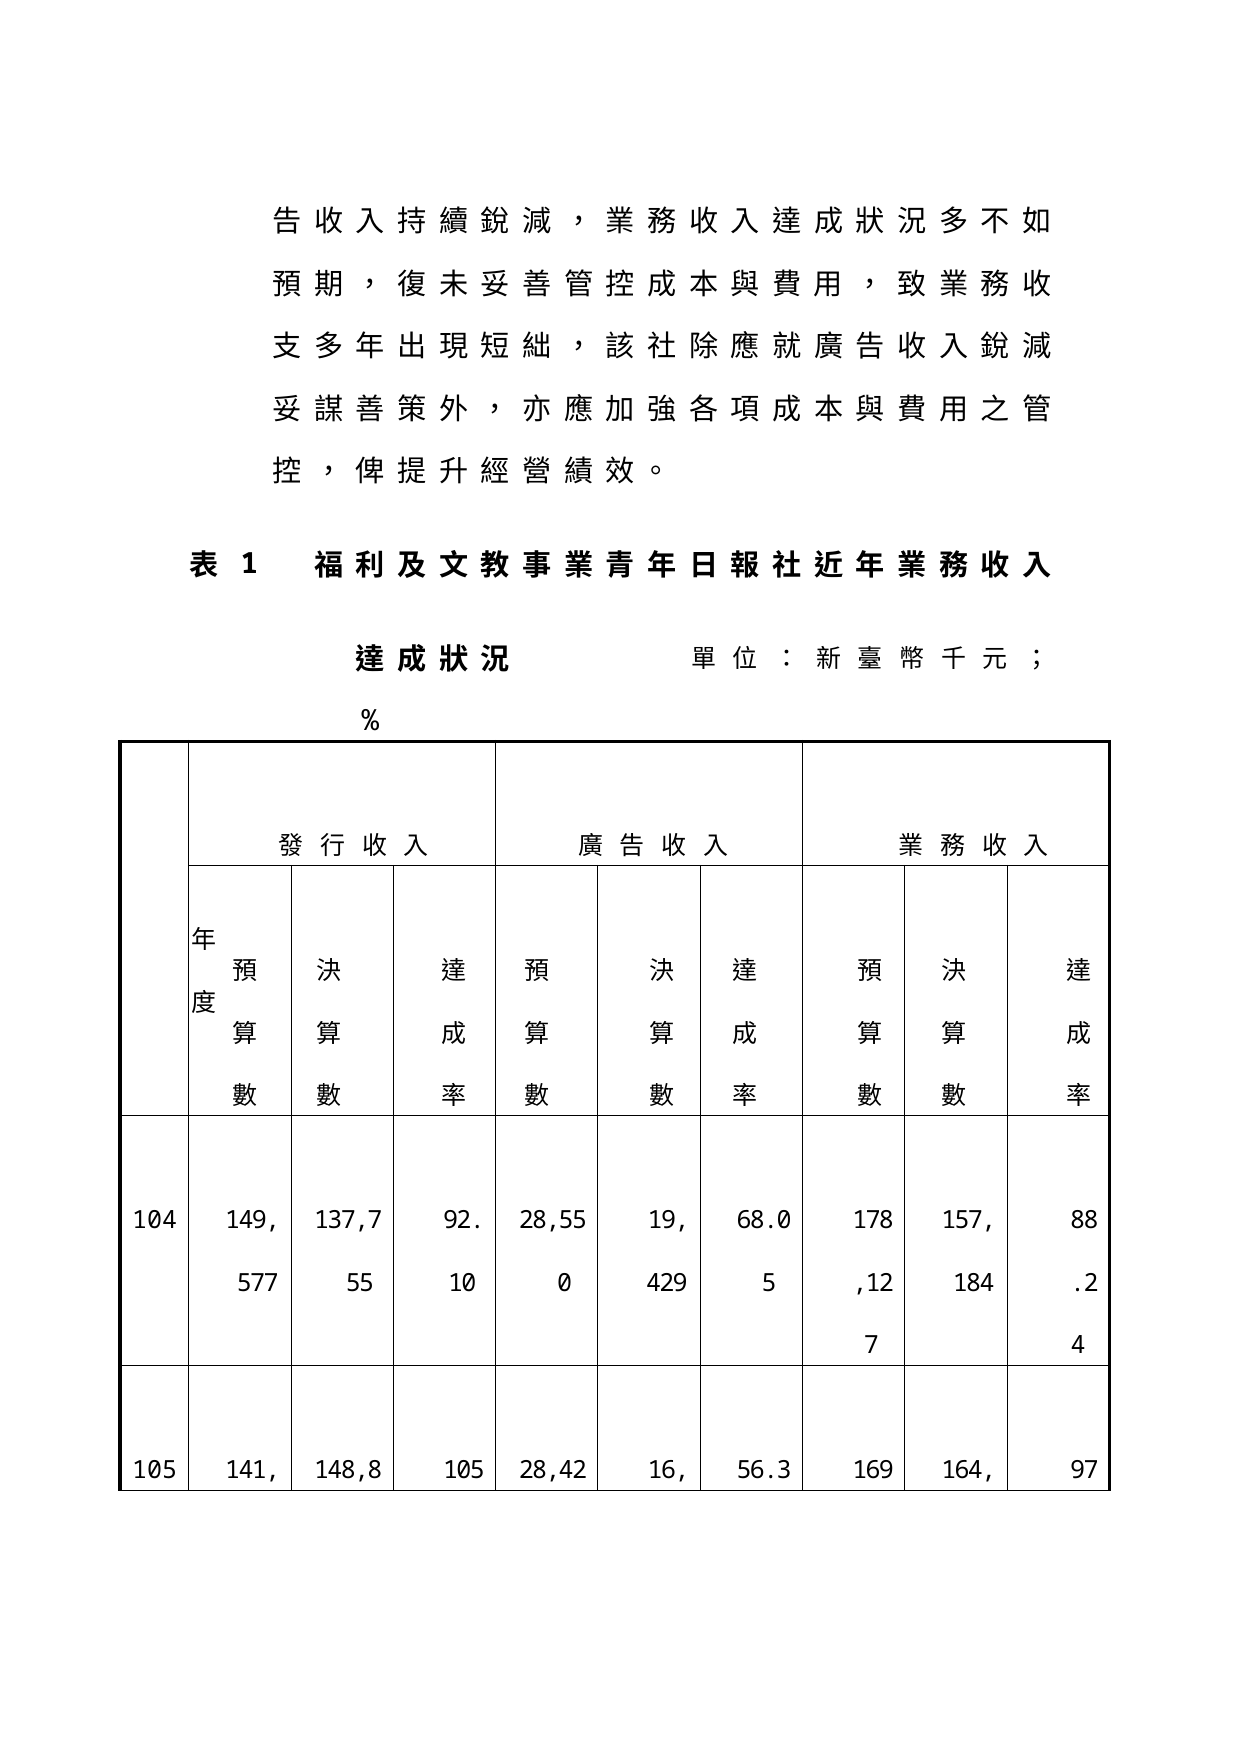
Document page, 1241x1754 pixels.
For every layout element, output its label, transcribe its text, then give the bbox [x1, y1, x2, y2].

table_cell 28,42 [496, 1366, 597, 1490]
table_cell 178,127 [803, 1116, 904, 1365]
table_cell 19,429 [598, 1116, 700, 1365]
table_cell 28,550 [496, 1116, 597, 1365]
table_cell 68.05 [701, 1116, 802, 1365]
table_cell 達成率 [394, 866, 495, 1115]
table_cell 決算數 [598, 866, 700, 1115]
table_cell 決算數 [905, 866, 1007, 1115]
table_cell 169 [803, 1366, 904, 1490]
table_cell 預算數 [189, 866, 291, 1115]
table_header 年度 [122, 743, 188, 1115]
table_cell 達成率 [1008, 866, 1108, 1115]
table_cell 137,755 [292, 1116, 393, 1365]
table_cell 預算數 [803, 866, 904, 1115]
table_cell 105 [122, 1366, 188, 1490]
table_cell 105 [394, 1366, 495, 1490]
text 告收入持續銳減，業務收入達成狀況多不如預期，復未妥善管控成本與費用，致業務收支多年出現短絀，該社除應就廣告收入銳減妥謀善策外，亦應加強各項成本與費用之管控，俾提升經營績效。 [242, 177, 1058, 490]
table_cell 157,184 [905, 1116, 1007, 1365]
table_cell 88.24 [1008, 1116, 1108, 1365]
table_cell 164, [905, 1366, 1007, 1490]
table_header 業務收入 [803, 743, 1108, 865]
table_cell 148,8 [292, 1366, 393, 1490]
table_cell 149,577 [189, 1116, 291, 1365]
table_cell 決算數 [292, 866, 393, 1115]
table_cell 達成率 [701, 866, 802, 1115]
table_cell 141, [189, 1366, 291, 1490]
table_cell 104 [122, 1116, 188, 1365]
table_cell 97 [1008, 1366, 1108, 1490]
text 表1 福利及文教事業青年日報社近年業務收入達成狀況 單位：新臺幣千元；% [109, 490, 1073, 740]
table_header 廣告收入 [496, 743, 802, 865]
table_cell 16, [598, 1366, 700, 1490]
table_header 發行收入 [189, 743, 495, 865]
table_cell 預算數 [496, 866, 597, 1115]
table_cell 92.10 [394, 1116, 495, 1365]
table_cell 56.3 [701, 1366, 802, 1490]
